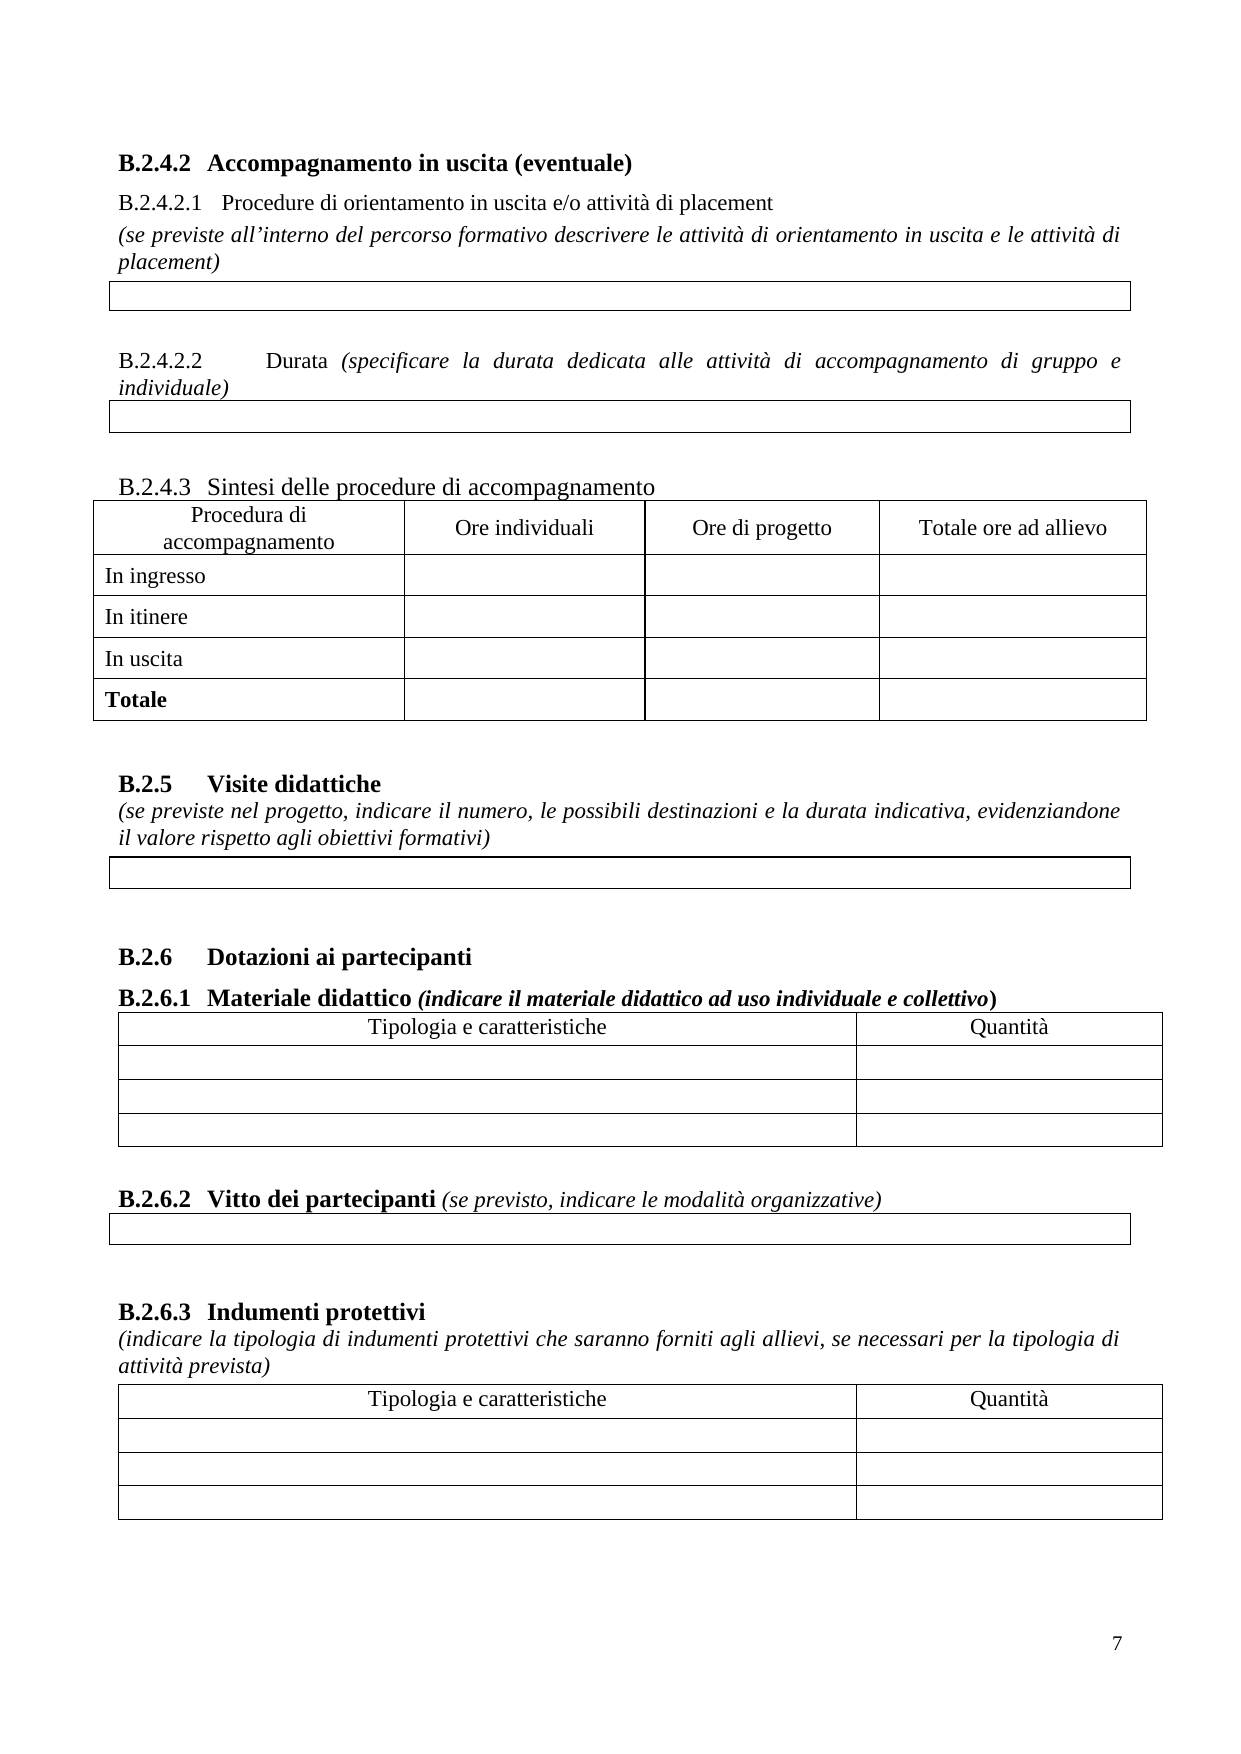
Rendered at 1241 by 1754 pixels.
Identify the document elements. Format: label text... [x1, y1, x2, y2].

table_header Procedura di accompagnamento [94, 501, 404, 554]
table_header Ore di progetto [646, 501, 879, 554]
table_cell [405, 596, 644, 637]
table_cell [119, 1046, 856, 1079]
table_cell [119, 1114, 856, 1146]
text B.2.6.3 Indumenti protettivi [118, 1297, 1122, 1325]
table_cell [857, 1114, 1162, 1146]
text B.2.6 Dotazioni ai partecipanti [118, 942, 1122, 970]
table_cell In uscita [94, 638, 404, 678]
table_cell [405, 555, 644, 595]
table_header Quantità [857, 1385, 1162, 1418]
table_cell [405, 638, 644, 678]
table_cell [880, 679, 1146, 719]
text B.2.4.3 Sintesi delle procedure di accompagnamento [118, 472, 1122, 500]
table_cell [880, 555, 1146, 595]
text (se previste all’interno del percorso formativo descrivere le attività di orientamento in uscita e le attività di placement) [118, 222, 1122, 274]
table_cell [646, 638, 879, 678]
table_header Totale ore ad allievo [880, 501, 1146, 554]
table_cell [646, 555, 879, 595]
text B.2.6.1 Materiale didattico (indicare il materiale didattico ad uso individuale e collettivo) [118, 983, 1122, 1012]
table_header Tipologia e caratteristiche [119, 1385, 856, 1418]
table_cell [646, 679, 879, 719]
table_cell Totale [94, 679, 404, 719]
table_cell [405, 679, 644, 719]
table_header Tipologia e caratteristiche [119, 1013, 856, 1045]
table_cell [857, 1419, 1162, 1452]
table_header Ore individuali [405, 501, 644, 554]
table_cell [857, 1486, 1162, 1519]
table_cell [119, 1080, 856, 1113]
table_cell [857, 1080, 1162, 1113]
table_cell [880, 596, 1146, 637]
table_cell [119, 1486, 856, 1519]
table_cell [880, 638, 1146, 678]
text B.2.4.2.1 Procedure di orientamento in uscita e/o attività di placement [118, 189, 1122, 215]
table_cell In ingresso [94, 555, 404, 595]
table_cell [119, 1419, 856, 1452]
table_header Quantità [857, 1013, 1162, 1045]
table_cell In itinere [94, 596, 404, 637]
text B.2.4.2.2 Durata (specificare la durata dedicata alle attività di accompagnamento di gruppo e individuale) [118, 347, 1122, 400]
text B.2.4.2 Accompagnamento in uscita (eventuale) [118, 148, 1122, 176]
text B.2.6.2 Vitto dei partecipanti (se previsto, indicare le modalità organizzative) [118, 1184, 1122, 1213]
text B.2.5 Visite didattiche [118, 769, 1122, 797]
table_cell [646, 596, 879, 637]
table_cell [857, 1453, 1162, 1485]
text (indicare la tipologia di indumenti protettivi che saranno forniti agli allievi, se necessari per la tipologia di attività prevista) [118, 1325, 1122, 1378]
text (se previste nel progetto, indicare il numero, le possibili destinazioni e la durata indicativa, evidenziandone il valore rispetto agli obiettivi formativi) [118, 797, 1122, 850]
table_cell [857, 1046, 1162, 1079]
table_cell [119, 1453, 856, 1485]
